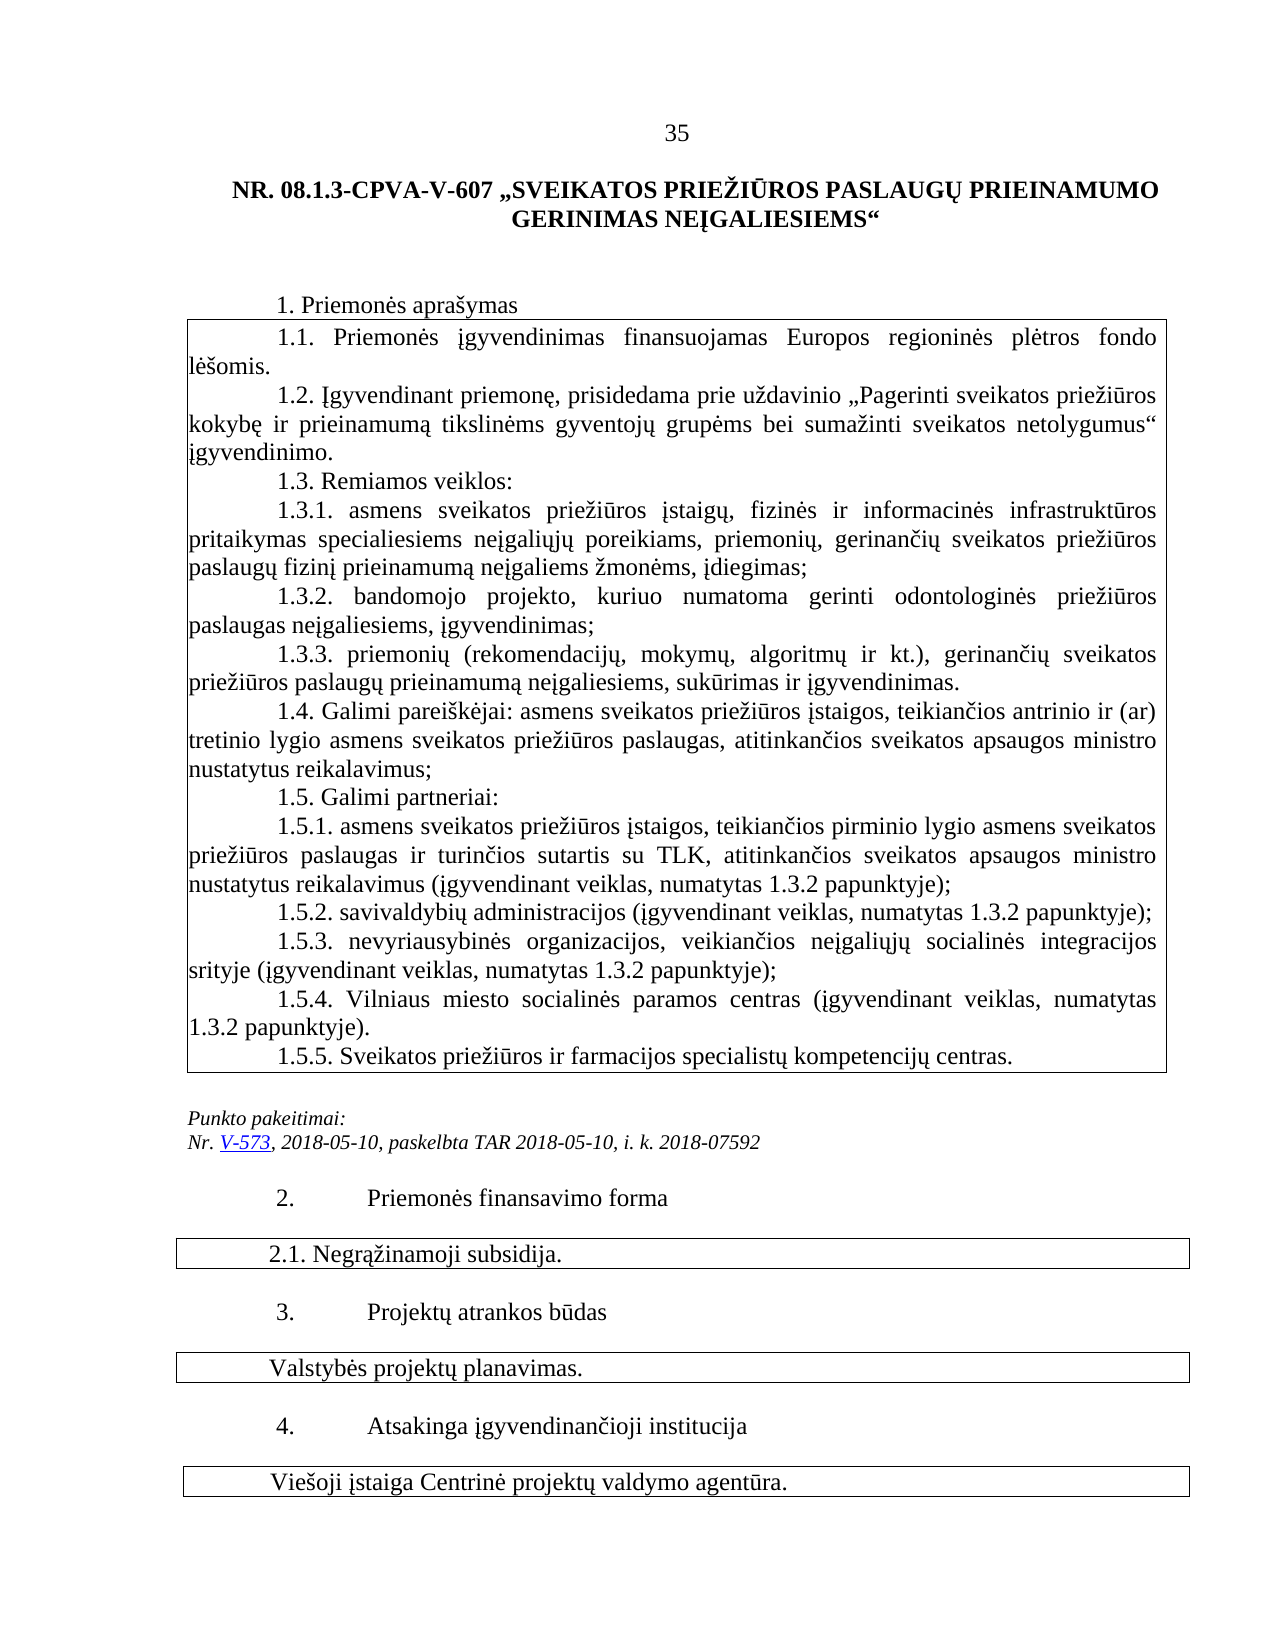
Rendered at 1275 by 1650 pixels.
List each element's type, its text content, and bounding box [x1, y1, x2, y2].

text 4. Atsakinga įgyvendinančioji institucija [276, 1411, 1167, 1440]
text Punkto pakeitimai: [187, 1106, 1167, 1130]
text 1.5.3. nevyriausybinės organizacijos, veikiančios neįgaliųjų socialinės integracijos srityje (įgyvendinant veiklas, numatytas 1.3.2 papunktyje); [188, 923, 1166, 981]
text 1.3.2. bandomojo projekto, kuriuo numatoma gerinti odontologinės priežiūros paslaugas neįgaliesiems, įgyvendinimas; [188, 578, 1166, 636]
text 1.4. Galimi pareiškėjai: asmens sveikatos priežiūros įstaigos, teikiančios antrinio ir (ar) tretinio lygio asmens sveikatos priežiūros paslaugas, atitinkančios sveikatos apsaugos ministro nustatytus reikalavimus; [188, 693, 1166, 779]
text 3. Projektų atrankos būdas [276, 1297, 1167, 1326]
text 1.5.4. Vilniaus miesto socialinės paramos centras (įgyvendinant veiklas, numatytas 1.3.2 papunktyje). [188, 981, 1166, 1038]
text 1. Priemonės aprašymas [187, 291, 1167, 319]
table_header 2.1. Negrąžinamoji subsidija. [177, 1239, 1189, 1267]
text NR. 08.1.3-CPVA-V-607 „SVEIKATOS PRIEŽIŪROS PASLAUGŲ PRIEINAMUMO GERINIMAS NEĮGALIESIEMS“ [225, 176, 1167, 233]
text 1.5.1. asmens sveikatos priežiūros įstaigos, teikiančios pirminio lygio asmens sveikatos priežiūros paslaugas ir turinčios sutartis su TLK, atitinkančios sveikatos apsaugos ministro nustatytus reikalavimus (įgyvendinant veiklas, numatytas 1.3.2 papunktyje); [188, 808, 1166, 894]
text 1.1. Priemonės įgyvendinimas finansuojamas Europos regioninės plėtros fondo lėšomis. [188, 320, 1166, 377]
text 1.5.2. savivaldybių administracijos (įgyvendinant veiklas, numatytas 1.3.2 papunktyje); [188, 894, 1166, 923]
text 1.3.3. priemonių (rekomendacijų, mokymų, algoritmų ir kt.), gerinančių sveikatos priežiūros paslaugų prieinamumą neįgaliesiems, sukūrimas ir įgyvendinimas. [188, 636, 1166, 693]
text 1.3. Remiamos veiklos: [188, 463, 1166, 492]
text 2. Priemonės finansavimo forma [276, 1183, 1167, 1212]
table_header Valstybės projektų planavimas. [177, 1353, 1189, 1382]
table_header Viešoji įstaiga Centrinė projektų valdymo agentūra. [184, 1467, 1189, 1496]
text 1.3.1. asmens sveikatos priežiūros įstaigų, fizinės ir informacinės infrastruktūros pritaikymas specialiesiems neįgaliųjų poreikiams, priemonių, gerinančių sveikatos priežiūros paslaugų fizinį prieinamumą neįgaliems žmonėms, įdiegimas; [188, 492, 1166, 578]
text 1.5. Galimi partneriai: [188, 779, 1166, 808]
text Nr. V-573, 2018-05-10, paskelbta TAR 2018-05-10, i. k. 2018-07592 [187, 1130, 1167, 1154]
text 1.5.5. Sveikatos priežiūros ir farmacijos specialistų kompetencijų centras. [188, 1038, 1166, 1072]
text 1.2. Įgyvendinant priemonę, prisidedama prie uždavinio „Pagerinti sveikatos priežiūros kokybę ir prieinamumą tikslinėms gyventojų grupėms bei sumažinti sveikatos netolygumus“ įgyvendinimo. [188, 377, 1166, 463]
